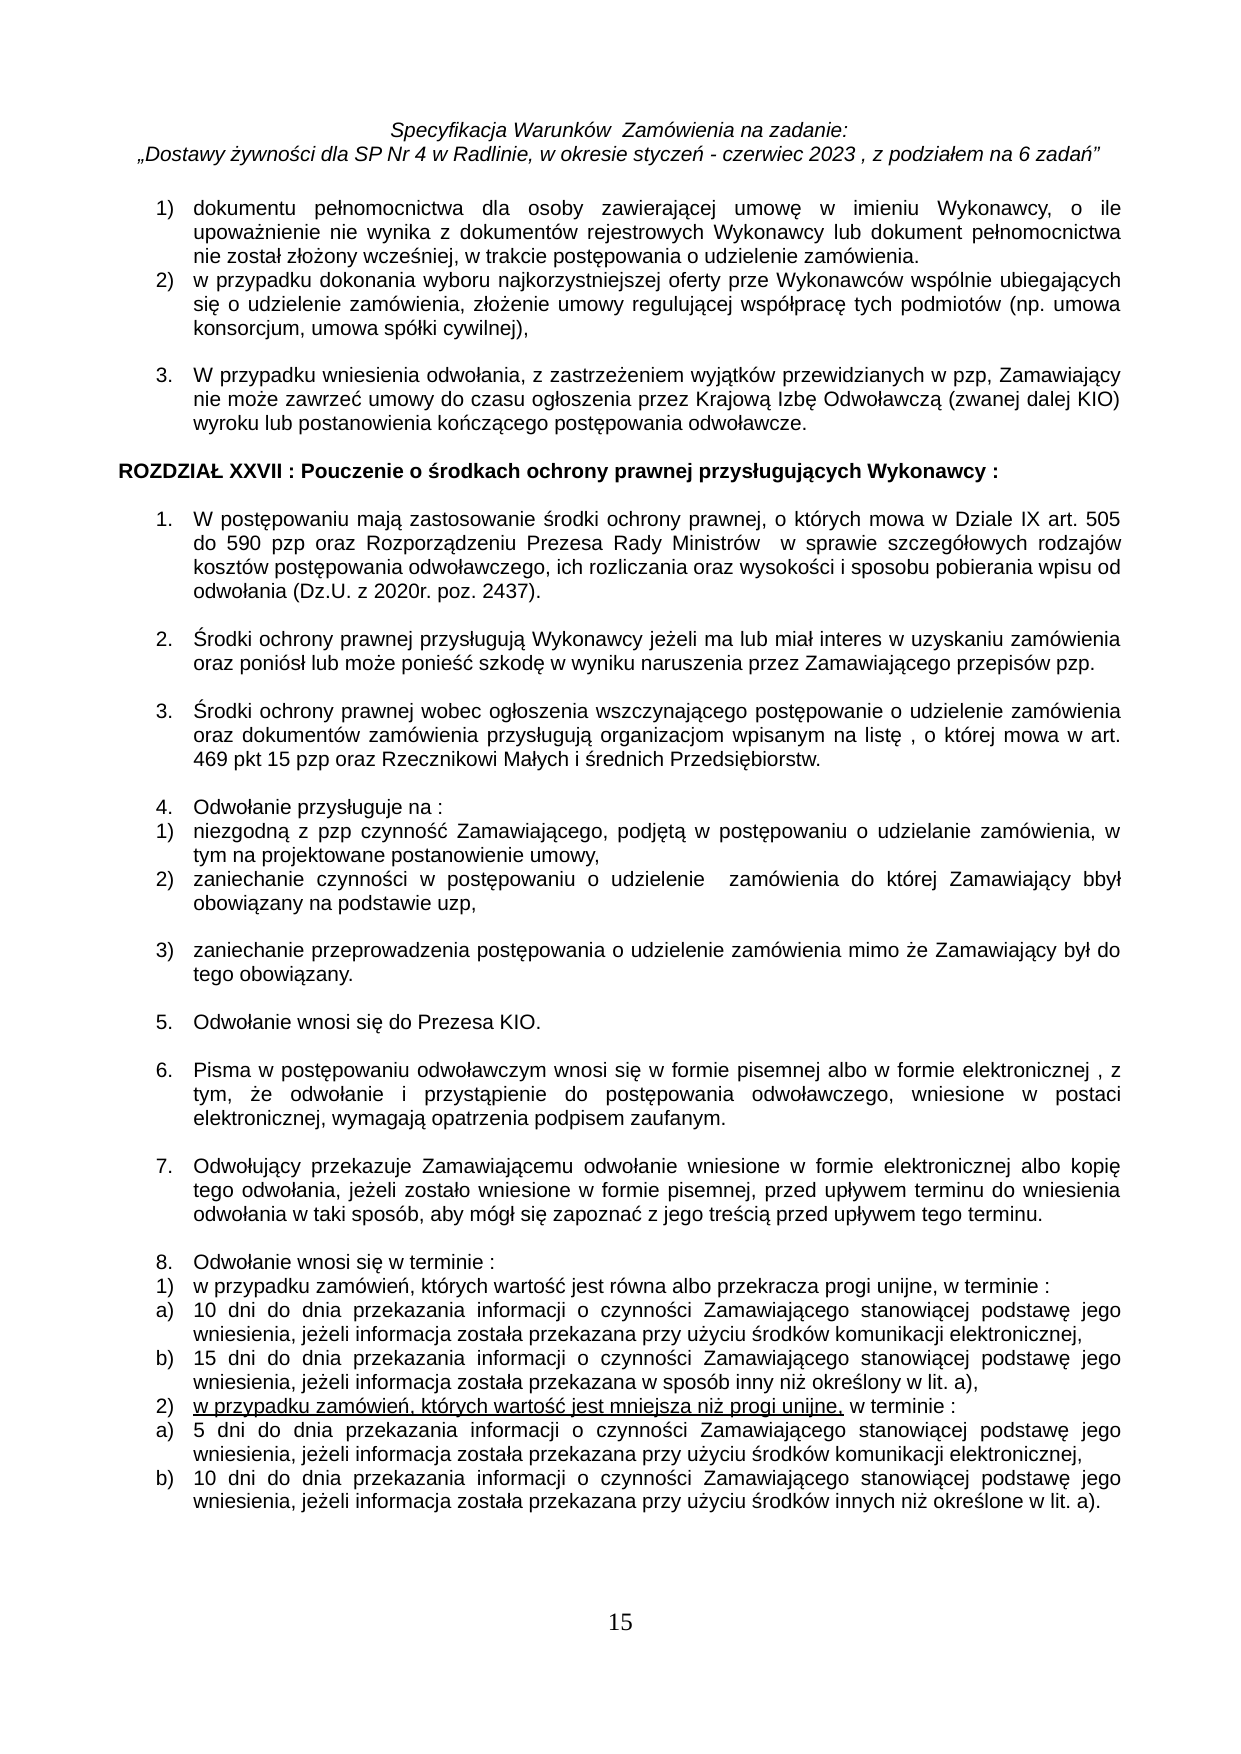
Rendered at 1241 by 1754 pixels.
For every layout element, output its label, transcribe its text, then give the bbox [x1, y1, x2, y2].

list Odwołanie przysługuje na : [156, 794, 1122, 818]
list w przypadku zamówień, których wartość jest równa albo przekracza progi unijne, w terminie : [156, 1274, 1122, 1298]
list 10 dni do dnia przekazania informacji o czynności Zamawiającego stanowiącej podstawę jego wniesienia, jeżeli informacja została przekazana przy użyciu środków komunikacji elektronicznej, [156, 1298, 1122, 1346]
list Środki ochrony prawnej wobec ogłoszenia wszczynającego postępowanie o udzielenie zamówienia oraz dokumentów zamówienia przysługują organizacjom wpisanym na listę , o której mowa w art. 469 pkt 15 pzp oraz Rzecznikowi Małych i średnich Przedsiębiorstw. [156, 699, 1122, 771]
list Odwołujący przekazuje Zamawiającemu odwołanie wniesione w formie elektronicznej albo kopię tego odwołania, jeżeli zostało wniesione w formie pisemnej, przed upływem terminu do wniesienia odwołania w taki sposób, aby mógł się zapoznać z jego treścią przed upływem tego terminu. [156, 1154, 1122, 1226]
list dokumentu pełnomocnictwa dla osoby zawierającej umowę w imieniu Wykonawcy, o ile upoważnienie nie wynika z dokumentów rejestrowych Wykonawcy lub dokument pełnomocnictwa nie został złożony wcześniej, w trakcie postępowania o udzielenie zamówienia. [156, 196, 1122, 267]
list w przypadku dokonania wyboru najkorzystniejszej oferty prze Wykonawców wspólnie ubiegających się o udzielenie zamówienia, złożenie umowy regulującej współpracę tych podmiotów (np. umowa konsorcjum, umowa spółki cywilnej), [156, 267, 1122, 339]
list 15 dni do dnia przekazania informacji o czynności Zamawiającego stanowiącej podstawę jego wniesienia, jeżeli informacja została przekazana w sposób inny niż określony w lit. a), [156, 1346, 1122, 1393]
list Odwołanie wnosi się w terminie : [156, 1250, 1122, 1274]
list W postępowaniu mają zastosowanie środki ochrony prawnej, o których mowa w Dziale IX art. 505 do 590 pzp oraz Rozporządzeniu Prezesa Rady Ministrów w sprawie szczegółowych rodzajów kosztów postępowania odwoławczego, ich rozliczania oraz wysokości i sposobu pobierania wpisu od odwołania (Dz.U. z 2020r. poz. 2437). [156, 507, 1122, 603]
list zaniechanie czynności w postępowaniu o udzielenie zamówienia do której Zamawiający bbył obowiązany na podstawie uzp, [156, 866, 1122, 914]
list 10 dni do dnia przekazania informacji o czynności Zamawiającego stanowiącej podstawę jego wniesienia, jeżeli informacja została przekazana przy użyciu środków innych niż określone w lit. a). [156, 1465, 1122, 1513]
list W przypadku wniesienia odwołania, z zastrzeżeniem wyjątków przewidzianych w pzp, Zamawiający nie może zawrzeć umowy do czasu ogłoszenia przez Krajową Izbę Odwoławczą (zwanej dalej KIO) wyroku lub postanowienia kończącego postępowania odwoławcze. [156, 363, 1122, 435]
list Odwołanie wnosi się do Prezesa KIO. [156, 1010, 1122, 1034]
list Pisma w postępowaniu odwoławczym wnosi się w formie pisemnej albo w formie elektronicznej , z tym, że odwołanie i przystąpienie do postępowania odwoławczego, wniesione w postaci elektronicznej, wymagają opatrzenia podpisem zaufanym. [156, 1058, 1122, 1130]
list Środki ochrony prawnej przysługują Wykonawcy jeżeli ma lub miał interes w uzyskaniu zamówienia oraz poniósł lub może ponieść szkodę w wyniku naruszenia przez Zamawiającego przepisów pzp. [156, 627, 1122, 675]
list niezgodną z pzp czynność Zamawiającego, podjętą w postępowaniu o udzielanie zamówienia, w tym na projektowane postanowienie umowy, [156, 818, 1122, 866]
list zaniechanie przeprowadzenia postępowania o udzielenie zamówienia mimo że Zamawiający był do tego obowiązany. [156, 938, 1122, 986]
list w przypadku zamówień, których wartość jest mniejsza niż progi unijne, w terminie : [156, 1393, 1122, 1417]
text ROZDZIAŁ XXVII : Pouczenie o środkach ochrony prawnej przysługujących Wykonawcy : [118, 459, 1122, 483]
list 5 dni do dnia przekazania informacji o czynności Zamawiającego stanowiącej podstawę jego wniesienia, jeżeli informacja została przekazana przy użyciu środków komunikacji elektronicznej, [156, 1417, 1122, 1465]
